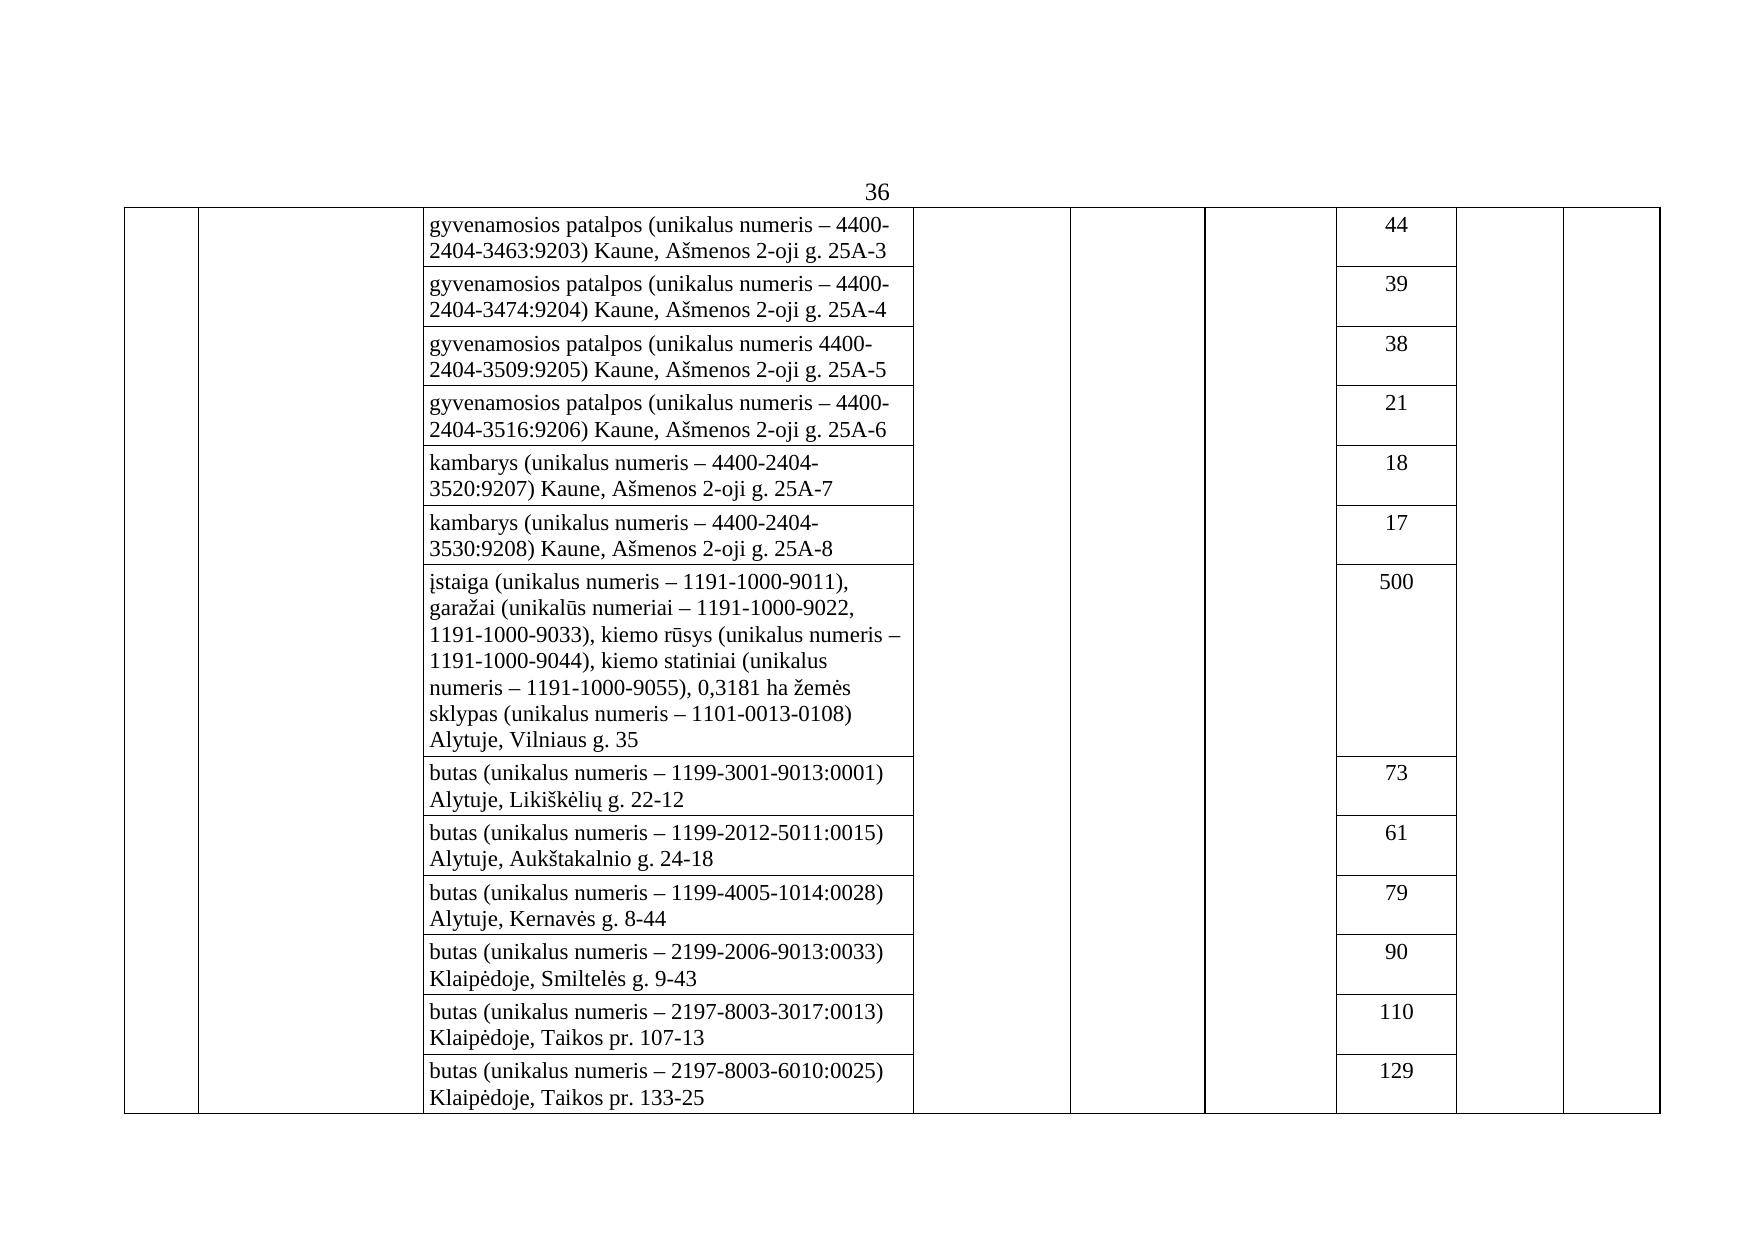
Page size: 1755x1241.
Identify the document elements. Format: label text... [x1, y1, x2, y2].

table_cell gyvenamosios patalpos (unikalus numeris – 4400-2404-3463:9203) Kaune, Ašmenos 2-oji g. 25A-3 [424, 208, 913, 266]
table_cell [125, 208, 198, 1113]
table_cell 38 [1337, 327, 1456, 385]
table_cell 110 [1337, 995, 1456, 1053]
table_cell butas (unikalus numeris – 2197-8003-6010:0025) Klaipėdoje, Taikos pr. 133-25 [424, 1055, 913, 1113]
table_cell gyvenamosios patalpos (unikalus numeris – 4400-2404-3474:9204) Kaune, Ašmenos 2-oji g. 25A-4 [424, 267, 913, 326]
table_cell butas (unikalus numeris – 2197-8003-3017:0013) Klaipėdoje, Taikos pr. 107-13 [424, 995, 913, 1053]
table_cell 21 [1337, 386, 1456, 445]
table_cell įstaiga (unikalus numeris – 1191-1000-9011), garažai (unikalūs numeriai – 1191-1000-9022, 1191-1000-9033), kiemo rūsys (unikalus numeris – 1191-1000-9044), kiemo statiniai (unikalus numeris – 1191-1000-9055), 0,3181 ha žemės sklypas (unikalus numeris – 1101-0013-0108) Alytuje, Vilniaus g. 35 [424, 565, 913, 756]
table_cell 18 [1337, 446, 1456, 504]
table_cell [1564, 208, 1659, 1113]
table_cell [1071, 208, 1204, 1113]
table_cell [1457, 208, 1563, 1113]
table_cell 44 [1337, 208, 1456, 266]
table_cell 90 [1337, 935, 1456, 994]
table_cell 61 [1337, 816, 1456, 875]
table_cell butas (unikalus numeris – 1199-3001-9013:0001) Alytuje, Likiškėlių g. 22-12 [424, 757, 913, 815]
table_cell kambarys (unikalus numeris – 4400-2404-3530:9208) Kaune, Ašmenos 2-oji g. 25A-8 [424, 506, 913, 564]
table_cell kambarys (unikalus numeris – 4400-2404-3520:9207) Kaune, Ašmenos 2-oji g. 25A-7 [424, 446, 913, 504]
table_cell butas (unikalus numeris – 1199-4005-1014:0028) Alytuje, Kernavės g. 8-44 [424, 876, 913, 934]
table_cell 79 [1337, 876, 1456, 934]
table_cell butas (unikalus numeris – 1199-2012-5011:0015) Alytuje, Aukštakalnio g. 24-18 [424, 816, 913, 875]
table_cell 73 [1337, 757, 1456, 815]
table_cell 129 [1337, 1055, 1456, 1113]
table_cell gyvenamosios patalpos (unikalus numeris 4400-2404-3509:9205) Kaune, Ašmenos 2-oji g. 25A-5 [424, 327, 913, 385]
table_cell [199, 208, 423, 1113]
table_cell [1206, 208, 1336, 1113]
table_cell 500 [1337, 565, 1456, 756]
table_cell 39 [1337, 267, 1456, 326]
table_cell butas (unikalus numeris – 2199-2006-9013:0033) Klaipėdoje, Smiltelės g. 9-43 [424, 935, 913, 994]
table_cell [914, 208, 1070, 1113]
table_cell 17 [1337, 506, 1456, 564]
table_cell gyvenamosios patalpos (unikalus numeris – 4400-2404-3516:9206) Kaune, Ašmenos 2-oji g. 25A-6 [424, 386, 913, 445]
